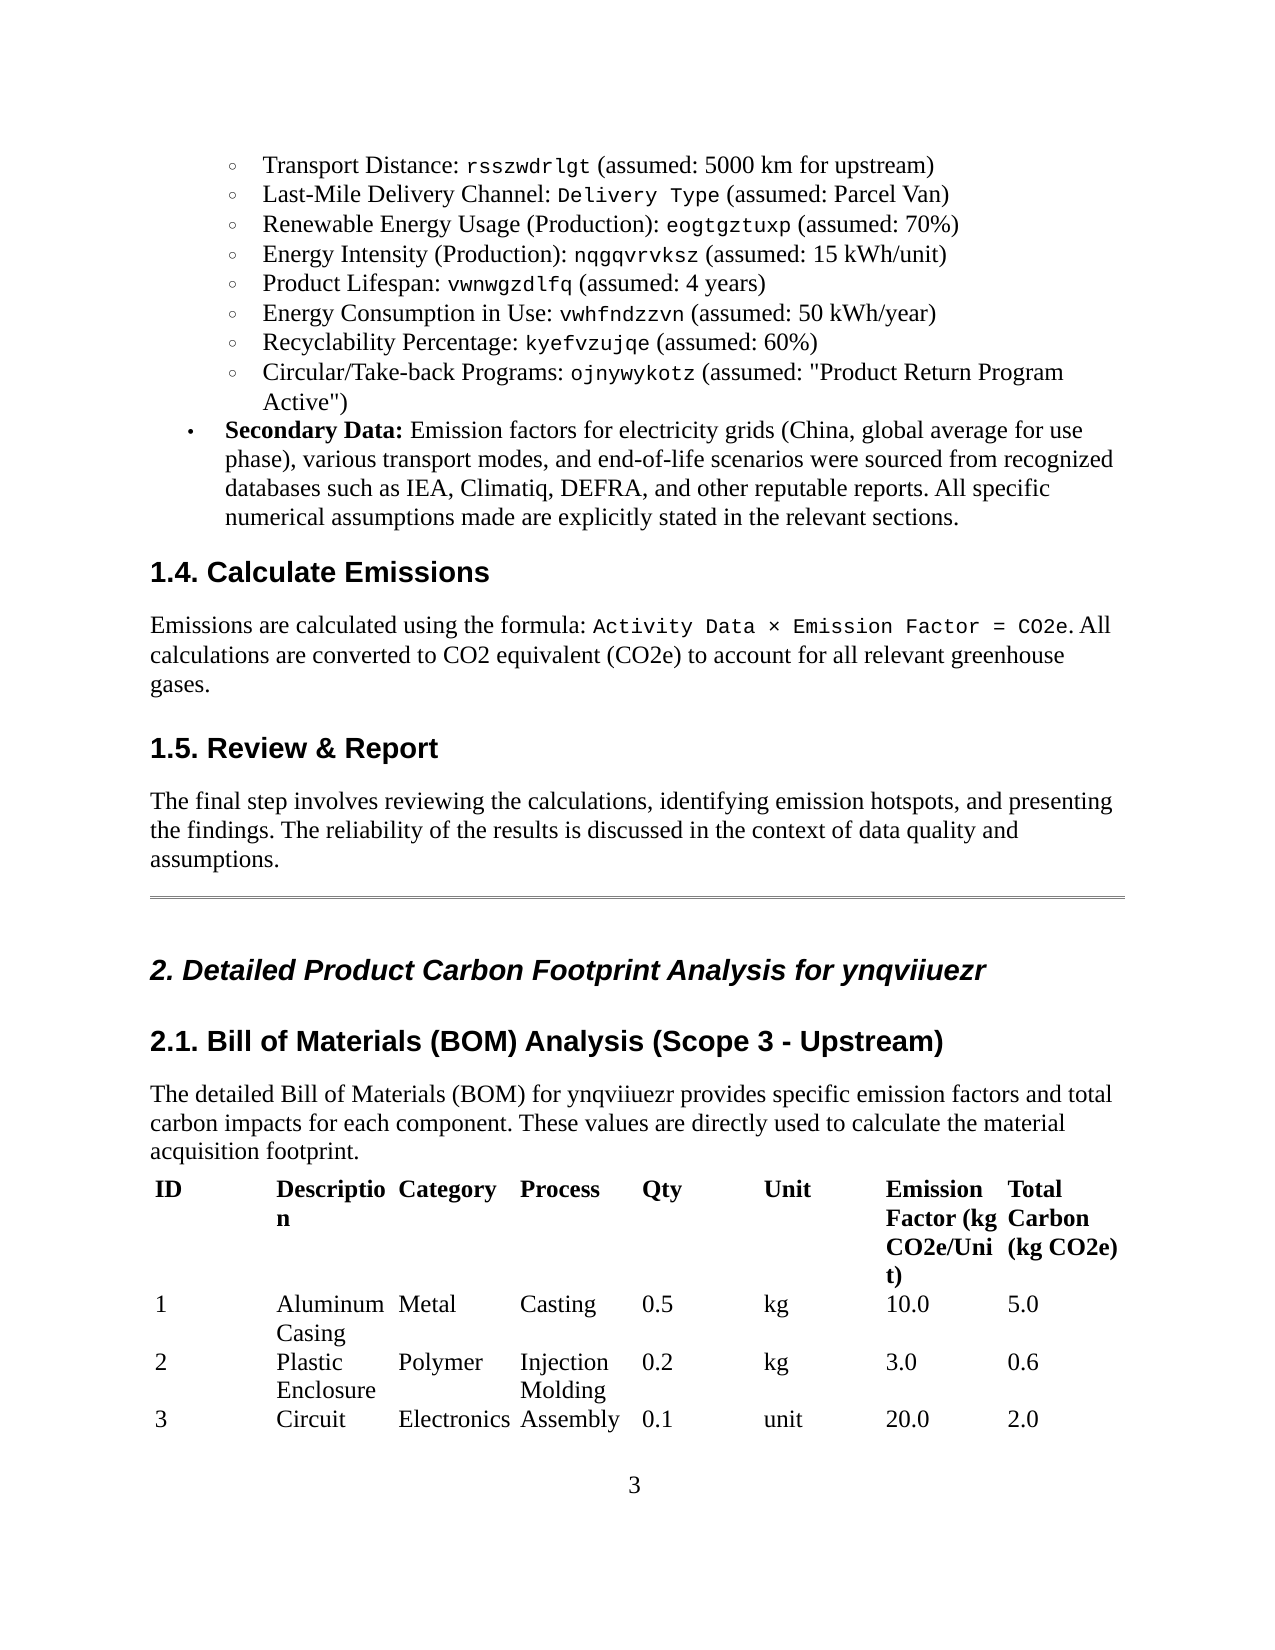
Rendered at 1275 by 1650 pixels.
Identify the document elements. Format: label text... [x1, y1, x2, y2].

table_cell kg [759, 1289, 881, 1347]
table_cell Aluminum Casing [272, 1289, 394, 1347]
list Renewable Energy Usage (Production): eogtgztuxp (assumed: 70%) [225, 209, 1125, 239]
table_cell Circuit [272, 1404, 394, 1433]
list Transport Distance: rsszwdrlgt (assumed: 5000 km for upstream) [225, 150, 1125, 179]
list Circular/Take-back Programs: ojnywykotz (assumed: "Product Return Program Active") [225, 357, 1125, 415]
text The final step involves reviewing the calculations, identifying emission hotspots, and presenting the findings. The reliability of the results is discussed in the context of data quality and assumptions. [150, 786, 1125, 873]
table_header Total Carbon (kg CO2e) [1003, 1174, 1125, 1289]
table_cell 0.2 [638, 1347, 759, 1404]
subtitle 2. Detailed Product Carbon Footprint Analysis for ynqviiuezr [150, 953, 1125, 986]
list Product Lifespan: vwnwgzdlfq (assumed: 4 years) [225, 268, 1125, 298]
table_cell Polymer [394, 1347, 516, 1404]
table_cell 1 [150, 1289, 272, 1347]
table_cell Electronics [394, 1404, 516, 1433]
table_cell 5.0 [1003, 1289, 1125, 1347]
list Energy Intensity (Production): nqgqvrvksz (assumed: 15 kWh/unit) [225, 239, 1125, 268]
list Energy Consumption in Use: vwhfndzzvn (assumed: 50 kWh/year) [225, 298, 1125, 327]
text Emissions are calculated using the formula: Activity Data × Emission Factor = CO2e. All calculations are converted to CO2 equivalent (CO2e) to account for all relevant greenhouse gases. [150, 610, 1125, 697]
table_cell Assembly [516, 1404, 637, 1433]
table_cell 3.0 [881, 1347, 1003, 1404]
table_cell unit [759, 1404, 881, 1433]
table_cell 0.1 [638, 1404, 759, 1433]
table_cell kg [759, 1347, 881, 1404]
subtitle 1.4. Calculate Emissions [150, 555, 1125, 589]
table_cell 0.5 [638, 1289, 759, 1347]
table_header Qty [638, 1174, 759, 1289]
table_cell Injection Molding [516, 1347, 637, 1404]
subtitle 2.1. Bill of Materials (BOM) Analysis (Scope 3 - Upstream) [150, 1024, 1125, 1057]
list Last-Mile Delivery Channel: Delivery Type (assumed: Parcel Van) [225, 179, 1125, 209]
table_cell Metal [394, 1289, 516, 1347]
table_cell Casting [516, 1289, 637, 1347]
table_cell Plastic Enclosure [272, 1347, 394, 1404]
table_cell 0.6 [1003, 1347, 1125, 1404]
table_cell 20.0 [881, 1404, 1003, 1433]
list Secondary Data: Emission factors for electricity grids (China, global average for use phase), various transport modes, and end-of-life scenarios were sourced from recognized databases such as IEA, Climatiq, DEFRA, and other reputable reports. All specific numerical assumptions made are explicitly stated in the relevant sections. [187, 415, 1125, 530]
subtitle 1.5. Review & Report [150, 731, 1125, 765]
table_header ID [150, 1174, 272, 1289]
table_header Process [516, 1174, 637, 1289]
table_header Unit [759, 1174, 881, 1289]
table_cell 2.0 [1003, 1404, 1125, 1433]
table_header Category [394, 1174, 516, 1289]
list Recyclability Percentage: kyefvzujqe (assumed: 60%) [225, 327, 1125, 357]
text The detailed Bill of Materials (BOM) for ynqviiuezr provides specific emission factors and total carbon impacts for each component. These values are directly used to calculate the material acquisition footprint. [150, 1079, 1125, 1165]
table_cell 10.0 [881, 1289, 1003, 1347]
table_cell 2 [150, 1347, 272, 1404]
table_header Description [272, 1174, 394, 1289]
table_cell 3 [150, 1404, 272, 1433]
table_header Emission Factor (kg CO2e/Unit) [881, 1174, 1003, 1289]
